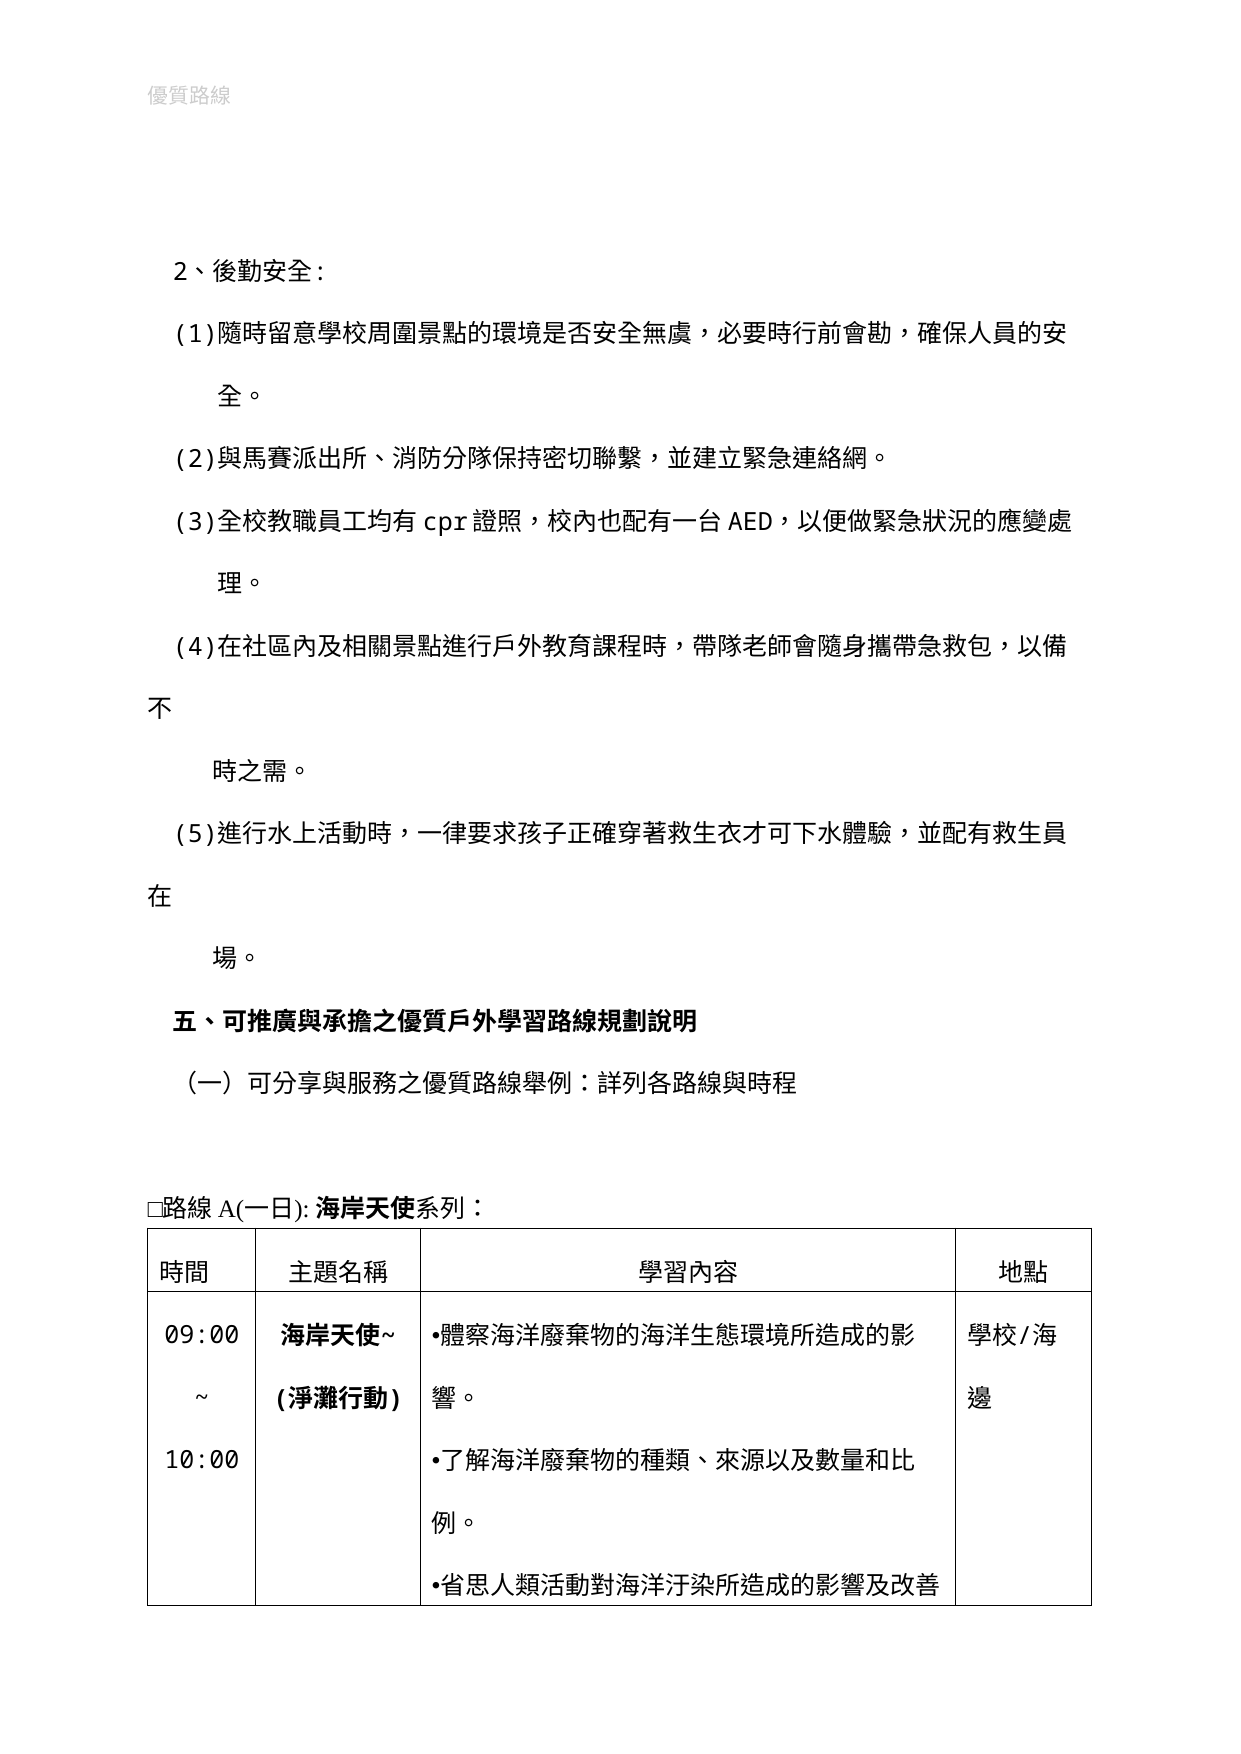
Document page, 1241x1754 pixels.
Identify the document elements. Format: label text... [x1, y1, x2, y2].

table_header 主題名稱 [256, 1229, 420, 1291]
text (4)在社區內及相關景點進行戶外教育課程時，帶隊老師會隨身攜帶急救包，以備不 [148, 603, 1092, 728]
text 理。 [148, 540, 1092, 603]
table_cell 學校/海邊 [956, 1292, 1091, 1605]
text （一）可分享與服務之優質路線舉例：詳列各路線與時程 [148, 1040, 1092, 1103]
table_header 時間 [148, 1229, 255, 1291]
text (1)隨時留意學校周圍景點的環境是否安全無虞，必要時行前會勘，確保人員的安 [148, 290, 1092, 353]
text 2、後勤安全: [148, 228, 1092, 290]
text 全。 [148, 353, 1092, 415]
table_header 學習內容 [421, 1229, 955, 1291]
text (3)全校教職員工均有cpr證照，校內也配有一台AED，以便做緊急狀況的應變處 [148, 478, 1092, 540]
text (5)進行水上活動時，一律要求孩子正確穿著救生衣才可下水體驗，並配有救生員在 [148, 790, 1092, 915]
text 場。 [148, 915, 1092, 978]
text 時之需。 [148, 728, 1092, 790]
table_cell 海岸天使~ (淨灘行動) [256, 1292, 420, 1605]
table_header 地點 [956, 1229, 1091, 1291]
text 五、可推廣與承擔之優質戶外學習路線規劃說明 [148, 978, 1092, 1040]
text □路線A(一日): 海岸天使系列： [148, 1165, 1092, 1228]
table_cell 體察海洋廢棄物的海洋生態環境所造成的影響。 了解海洋廢棄物的種類、來源以及數量和比例。 省思人類活動對海洋汙染所造成的影響及改善 [421, 1292, 955, 1605]
text (2)與馬賽派出所、消防分隊保持密切聯繫，並建立緊急連絡網。 [148, 415, 1092, 478]
table_cell 09:00 ~ 10:00 [148, 1292, 255, 1605]
